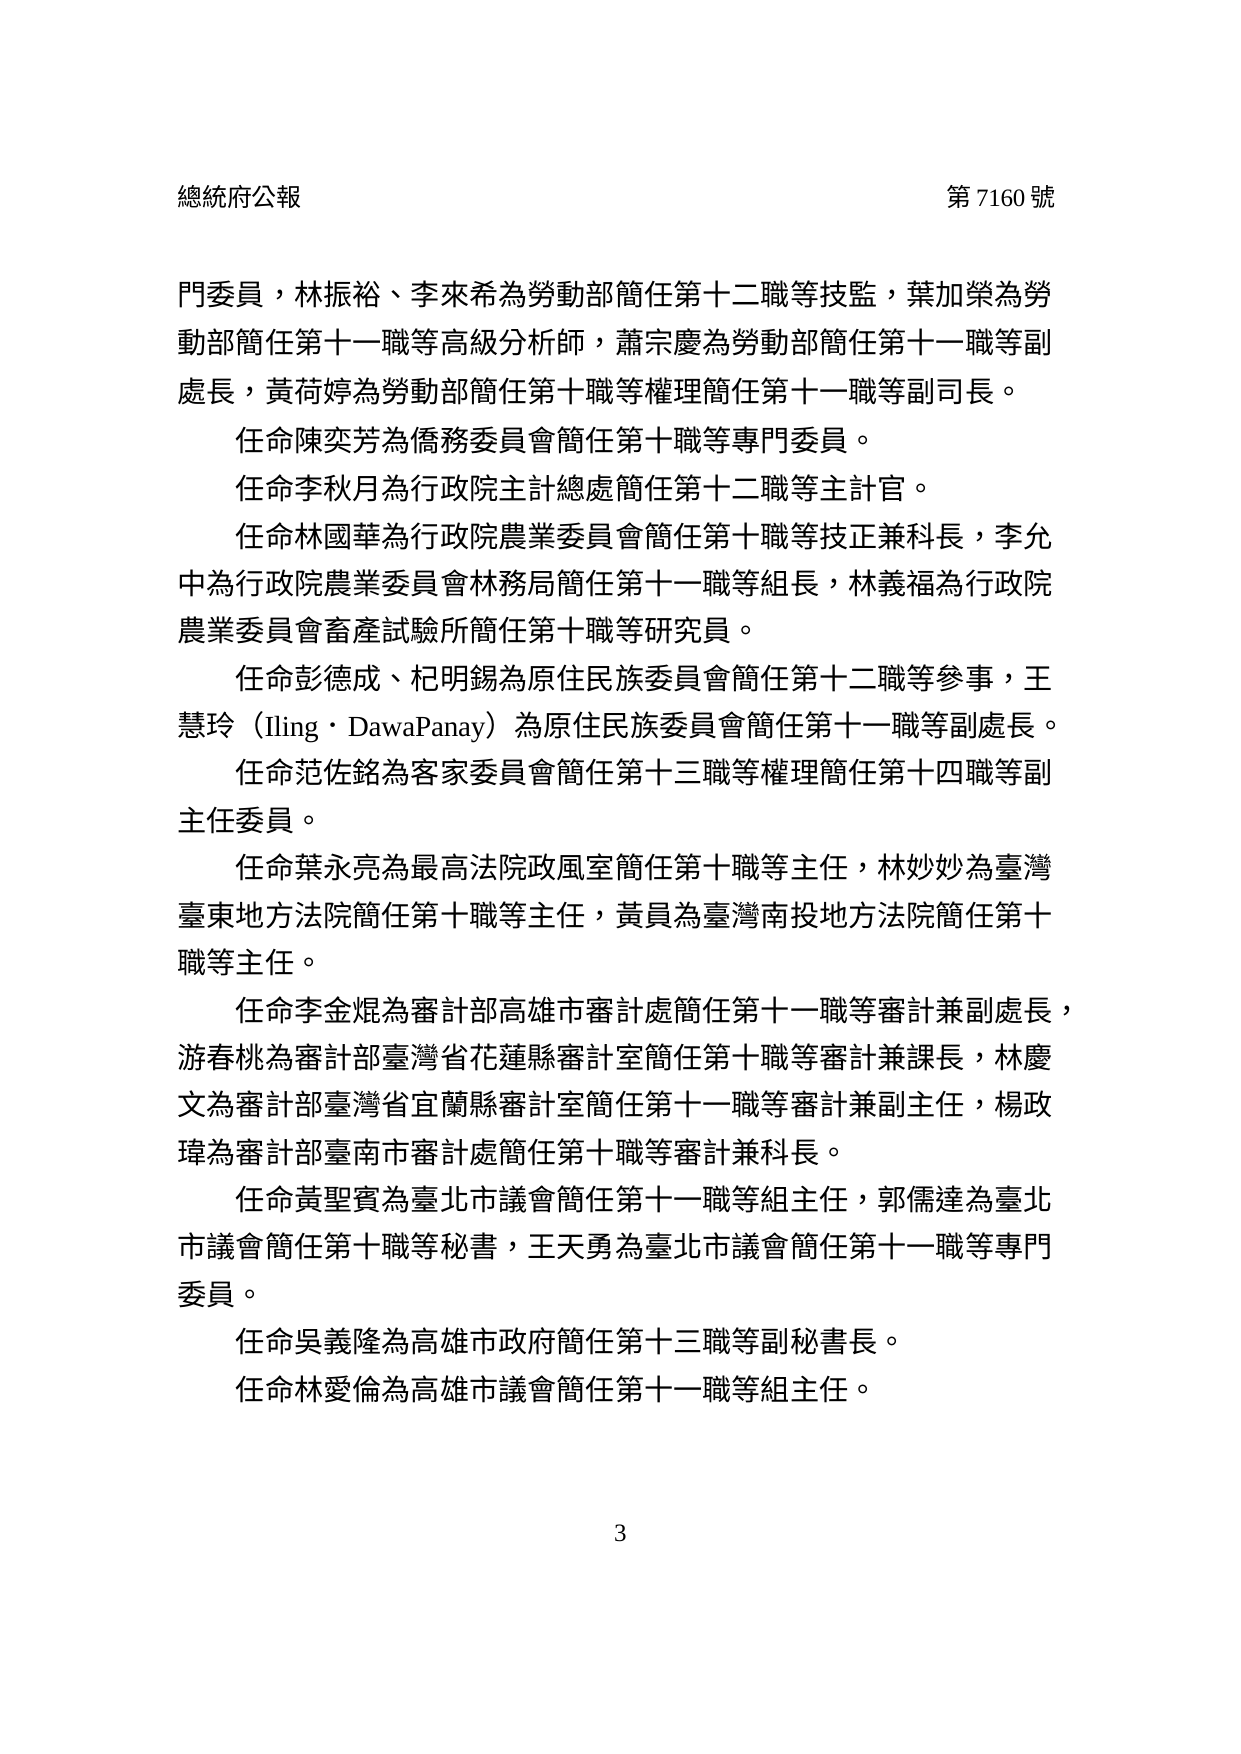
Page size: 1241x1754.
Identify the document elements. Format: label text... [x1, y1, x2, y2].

text 任命彭德成、杞明錫為原住民族委員會簡任第十二職等參事，王慧玲（Iling．DawaPanay）為原住民族委員會簡任第十一職等副處長。 [177, 651, 1063, 746]
text 任命黃聖賓為臺北市議會簡任第十一職等組主任，郭儒達為臺北市議會簡任第十職等秘書，王天勇為臺北市議會簡任第十一職等專門委員。 [177, 1173, 1063, 1315]
text 任命吳義隆為高雄市政府簡任第十三職等副秘書長。 [177, 1315, 1063, 1362]
text 任命范佐銘為客家委員會簡任第十三職等權理簡任第十四職等副主任委員。 [177, 746, 1063, 841]
text 任命李秋月為行政院主計總處簡任第十二職等主計官。 [177, 462, 1063, 509]
text 任命林國華為行政院農業委員會簡任第十職等技正兼科長，李允中為行政院農業委員會林務局簡任第十一職等組長，林義福為行政院農業委員會畜產試驗所簡任第十職等研究員。 [177, 509, 1063, 651]
text 門委員，林振裕、李來希為勞動部簡任第十二職等技監，葉加榮為勞動部簡任第十一職等高級分析師，蕭宗慶為勞動部簡任第十一職等副處長，黃荷婷為勞動部簡任第十職等權理簡任第十一職等副司長。 [177, 266, 1063, 413]
text 任命林愛倫為高雄市議會簡任第十一職等組主任。 [177, 1362, 1063, 1409]
text 任命李金焜為審計部高雄市審計處簡任第十一職等審計兼副處長，游春桃為審計部臺灣省花蓮縣審計室簡任第十職等審計兼課長，林慶文為審計部臺灣省宜蘭縣審計室簡任第十一職等審計兼副主任，楊政瑋為審計部臺南市審計處簡任第十職等審計兼科長。 [177, 983, 1063, 1173]
text 任命陳奕芳為僑務委員會簡任第十職等專門委員。 [177, 413, 1063, 462]
text 任命葉永亮為最高法院政風室簡任第十職等主任，林妙妙為臺灣臺東地方法院簡任第十職等主任，黃員為臺灣南投地方法院簡任第十職等主任。 [177, 841, 1063, 983]
